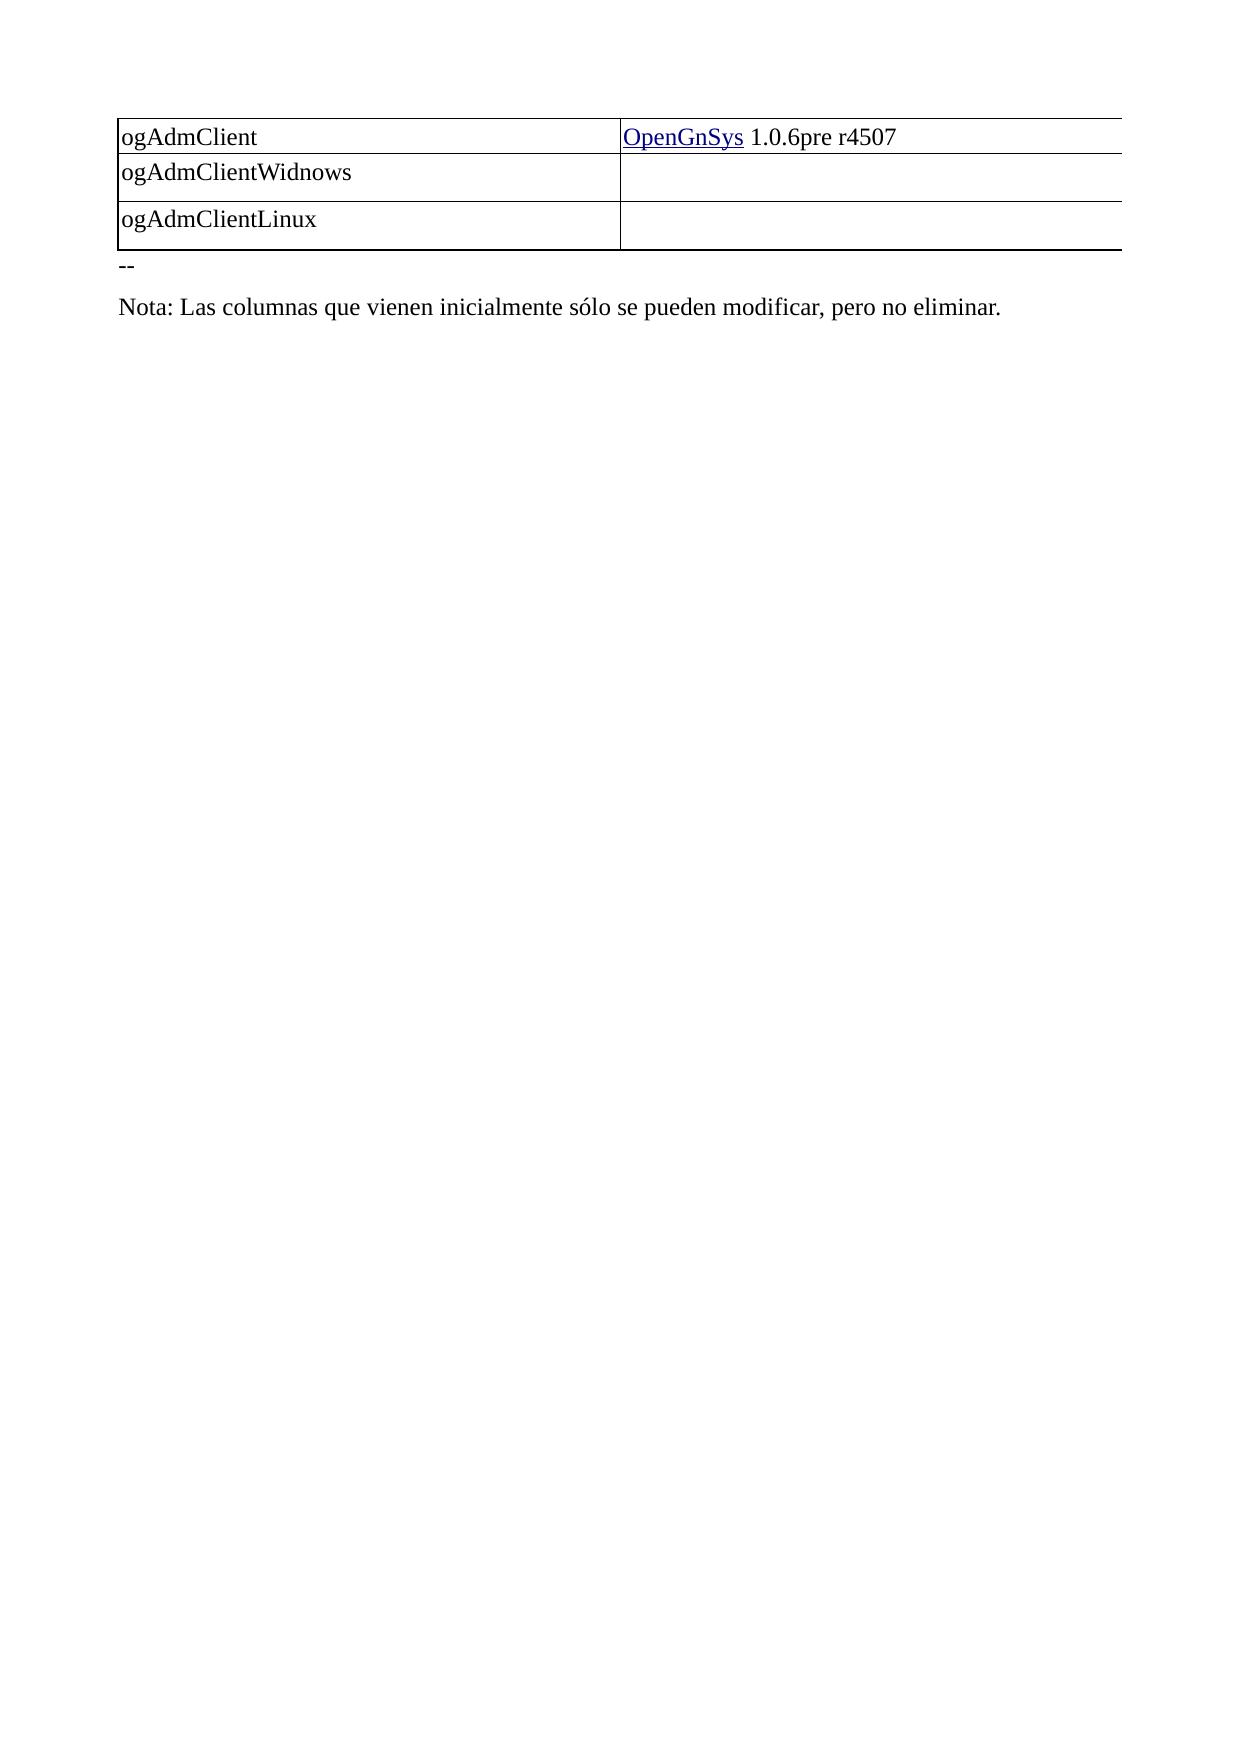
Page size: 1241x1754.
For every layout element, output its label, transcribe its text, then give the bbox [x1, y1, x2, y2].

text Nota: Las columnas que vienen inicialmente sólo se pueden modificar, pero no eliminar. [118, 292, 1122, 321]
table_cell OpenGnSys 1.0.6pre r4507 [621, 119, 1122, 153]
table_cell ogAdmClient [119, 119, 620, 153]
text -- [118, 251, 1122, 279]
table_cell ogAdmClientWidnows [119, 154, 620, 201]
table_cell [621, 202, 1122, 249]
table_cell ogAdmClientLinux [119, 202, 620, 249]
table_cell [621, 154, 1122, 201]
